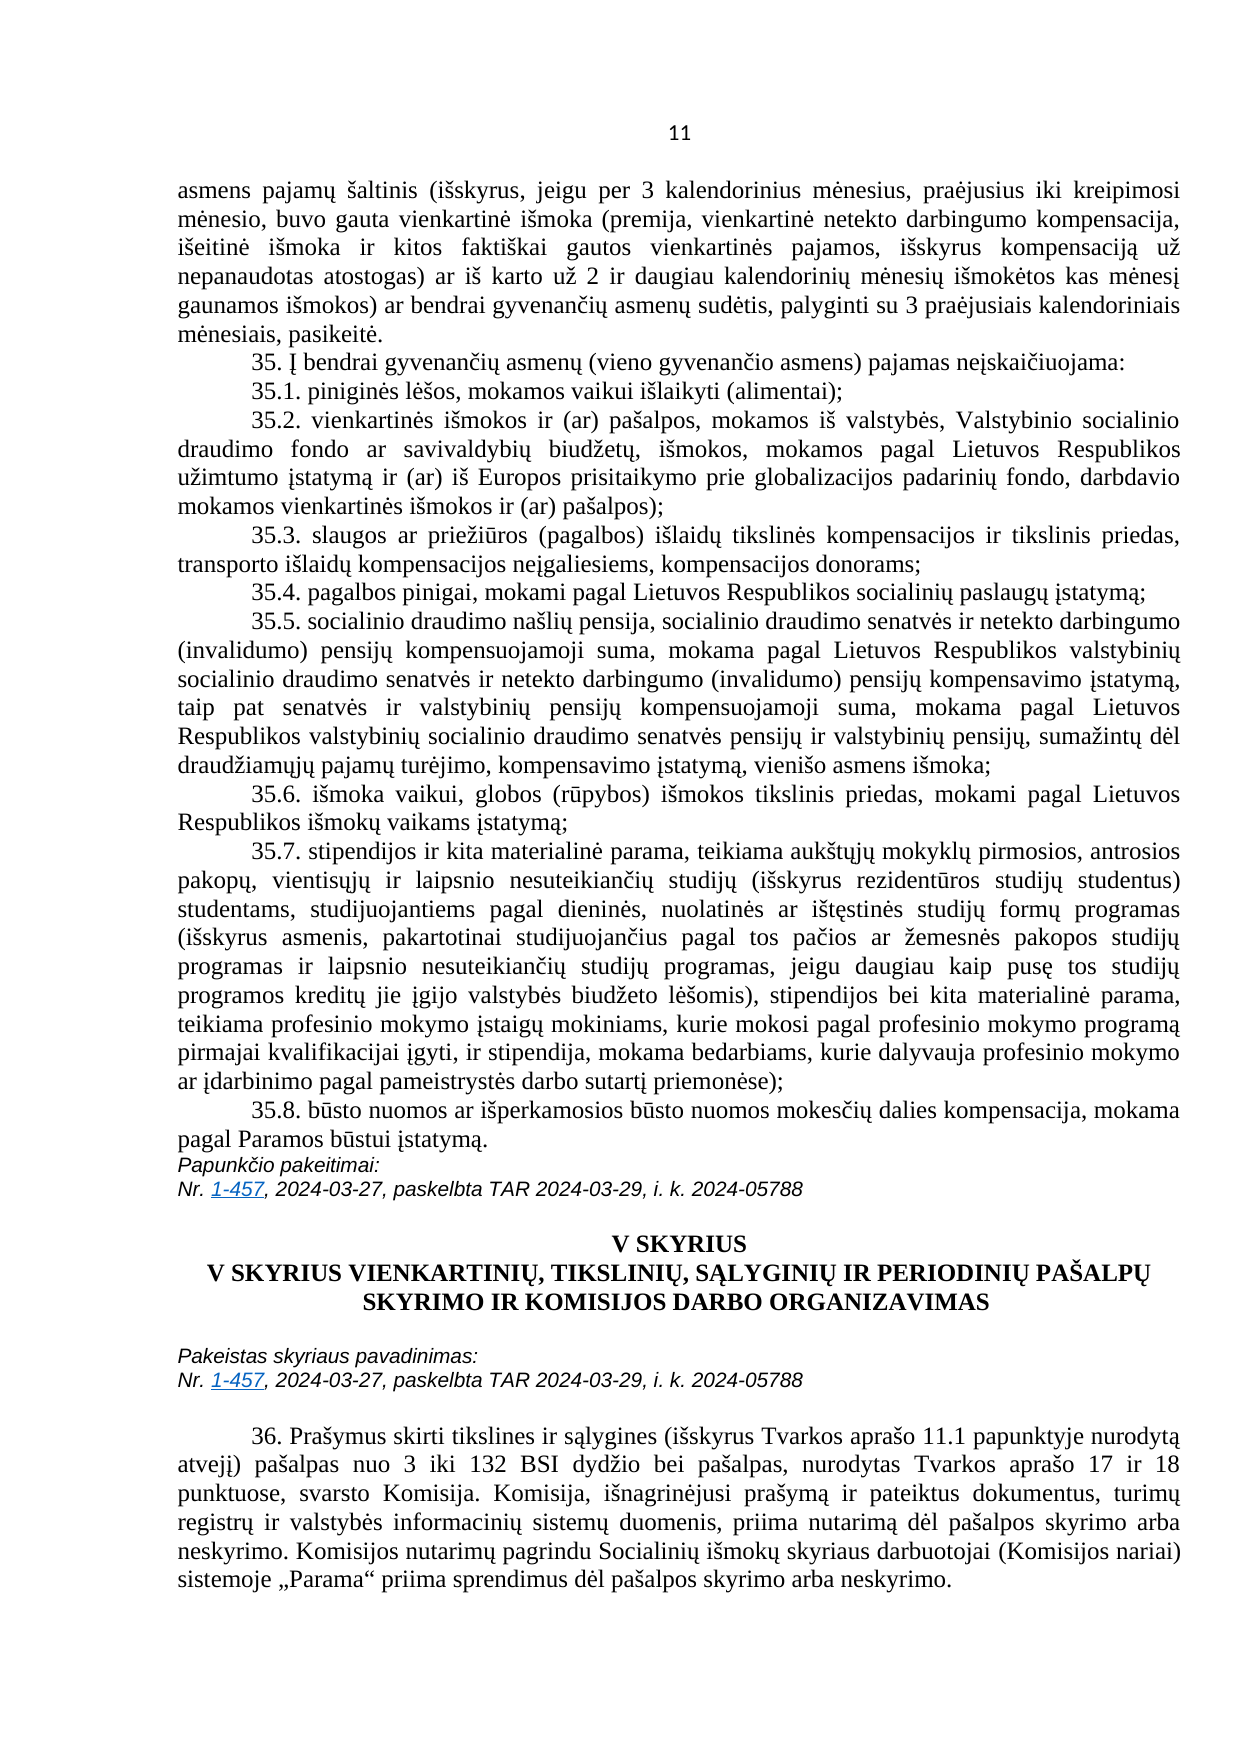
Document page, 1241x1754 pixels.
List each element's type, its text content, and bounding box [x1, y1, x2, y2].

text 36. Prašymus skirti tikslines ir sąlygines (išskyrus Tvarkos aprašo 11.1 papunktyje nurodytą atvejį) pašalpas nuo 3 iki 132 BSI dydžio bei pašalpas, nurodytas Tvarkos aprašo 17 ir 18 punktuose, svarsto Komisija. Komisija, išnagrinėjusi prašymą ir pateiktus dokumentus, turimų registrų ir valstybės informacinių sistemų duomenis, priima nutarimą dėl pašalpos skyrimo arba neskyrimo. Komisijos nutarimų pagrindu Socialinių išmokų skyriaus darbuotojai (Komisijos nariai) sistemoje „Parama“ priima sprendimus dėl pašalpos skyrimo arba neskyrimo. [177, 1421, 1181, 1593]
text 35.8. būsto nuomos ar išperkamosios būsto nuomos mokesčių dalies kompensacija, mokama pagal Paramos būstui įstatymą. [177, 1095, 1181, 1152]
text 35. Į bendrai gyvenančių asmenų (vieno gyvenančio asmens) pajamas neįskaičiuojama: [177, 347, 1181, 376]
text V SKYRIUS VIENKARTINIŲ, TIKSLINIŲ, SĄLYGINIŲ IR PERIODINIŲ PAŠALPŲ SKYRIMO IR KOMISIJOS DARBO ORGANIZAVIMAS [177, 1258, 1181, 1315]
text Pakeistas skyriaus pavadinimas: [177, 1344, 1181, 1368]
text asmens pajamų šaltinis (išskyrus, jeigu per 3 kalendorinius mėnesius, praėjusius iki kreipimosi mėnesio, buvo gauta vienkartinė išmoka (premija, vienkartinė netekto darbingumo kompensacija, išeitinė išmoka ir kitos faktiškai gautos vienkartinės pajamos, išskyrus kompensaciją už nepanaudotas atostogas) ar iš karto už 2 ir daugiau kalendorinių mėnesių išmokėtos kas mėnesį gaunamos išmokos) ar bendrai gyvenančių asmenų sudėtis, palyginti su 3 praėjusiais kalendoriniais mėnesiais, pasikeitė. [177, 175, 1181, 347]
text Nr. 1-457, 2024-03-27, paskelbta TAR 2024-03-29, i. k. 2024-05788 [177, 1176, 1181, 1200]
text 35.4. pagalbos pinigai, mokami pagal Lietuvos Respublikos socialinių paslaugų įstatymą; [177, 577, 1181, 606]
text 35.5. socialinio draudimo našlių pensija, socialinio draudimo senatvės ir netekto darbingumo (invalidumo) pensijų kompensuojamoji suma, mokama pagal Lietuvos Respublikos valstybinių socialinio draudimo senatvės ir netekto darbingumo (invalidumo) pensijų kompensavimo įstatymą, taip pat senatvės ir valstybinių pensijų kompensuojamoji suma, mokama pagal Lietuvos Respublikos valstybinių socialinio draudimo senatvės pensijų ir valstybinių pensijų, sumažintų dėl draudžiamųjų pajamų turėjimo, kompensavimo įstatymą, vienišo asmens išmoka; [177, 606, 1181, 779]
text 35.3. slaugos ar priežiūros (pagalbos) išlaidų tikslinės kompensacijos ir tikslinis priedas, transporto išlaidų kompensacijos neįgaliesiems, kompensacijos donorams; [177, 520, 1181, 577]
text 35.7. stipendijos ir kita materialinė parama, teikiama aukštųjų mokyklų pirmosios, antrosios pakopų, vientisųjų ir laipsnio nesuteikiančių studijų (išskyrus rezidentūros studijų studentus) studentams, studijuojantiems pagal dieninės, nuolatinės ar ištęstinės studijų formų programas (išskyrus asmenis, pakartotinai studijuojančius pagal tos pačios ar žemesnės pakopos studijų programas ir laipsnio nesuteikiančių studijų programas, jeigu daugiau kaip pusę tos studijų programos kreditų jie įgijo valstybės biudžeto lėšomis), stipendijos bei kita materialinė parama, teikiama profesinio mokymo įstaigų mokiniams, kurie mokosi pagal profesinio mokymo programą pirmajai kvalifikacijai įgyti, ir stipendija, mokama bedarbiams, kurie dalyvauja profesinio mokymo ar įdarbinimo pagal pameistrystės darbo sutartį priemonėse); [177, 836, 1181, 1095]
text Papunkčio pakeitimai: [177, 1152, 1181, 1176]
text 35.2. vienkartinės išmokos ir (ar) pašalpos, mokamos iš valstybės, Valstybinio socialinio draudimo fondo ar savivaldybių biudžetų, išmokos, mokamos pagal Lietuvos Respublikos užimtumo įstatymą ir (ar) iš Europos prisitaikymo prie globalizacijos padarinių fondo, darbdavio mokamos vienkartinės išmokos ir (ar) pašalpos); [177, 405, 1181, 520]
text 35.1. piniginės lėšos, mokamos vaikui išlaikyti (alimentai); [251, 376, 1181, 405]
text 35.6. išmoka vaikui, globos (rūpybos) išmokos tikslinis priedas, mokami pagal Lietuvos Respublikos išmokų vaikams įstatymą; [177, 779, 1181, 836]
text Nr. 1-457, 2024-03-27, paskelbta TAR 2024-03-29, i. k. 2024-05788 [177, 1368, 1181, 1392]
text V SKYRIUS [177, 1229, 1181, 1258]
